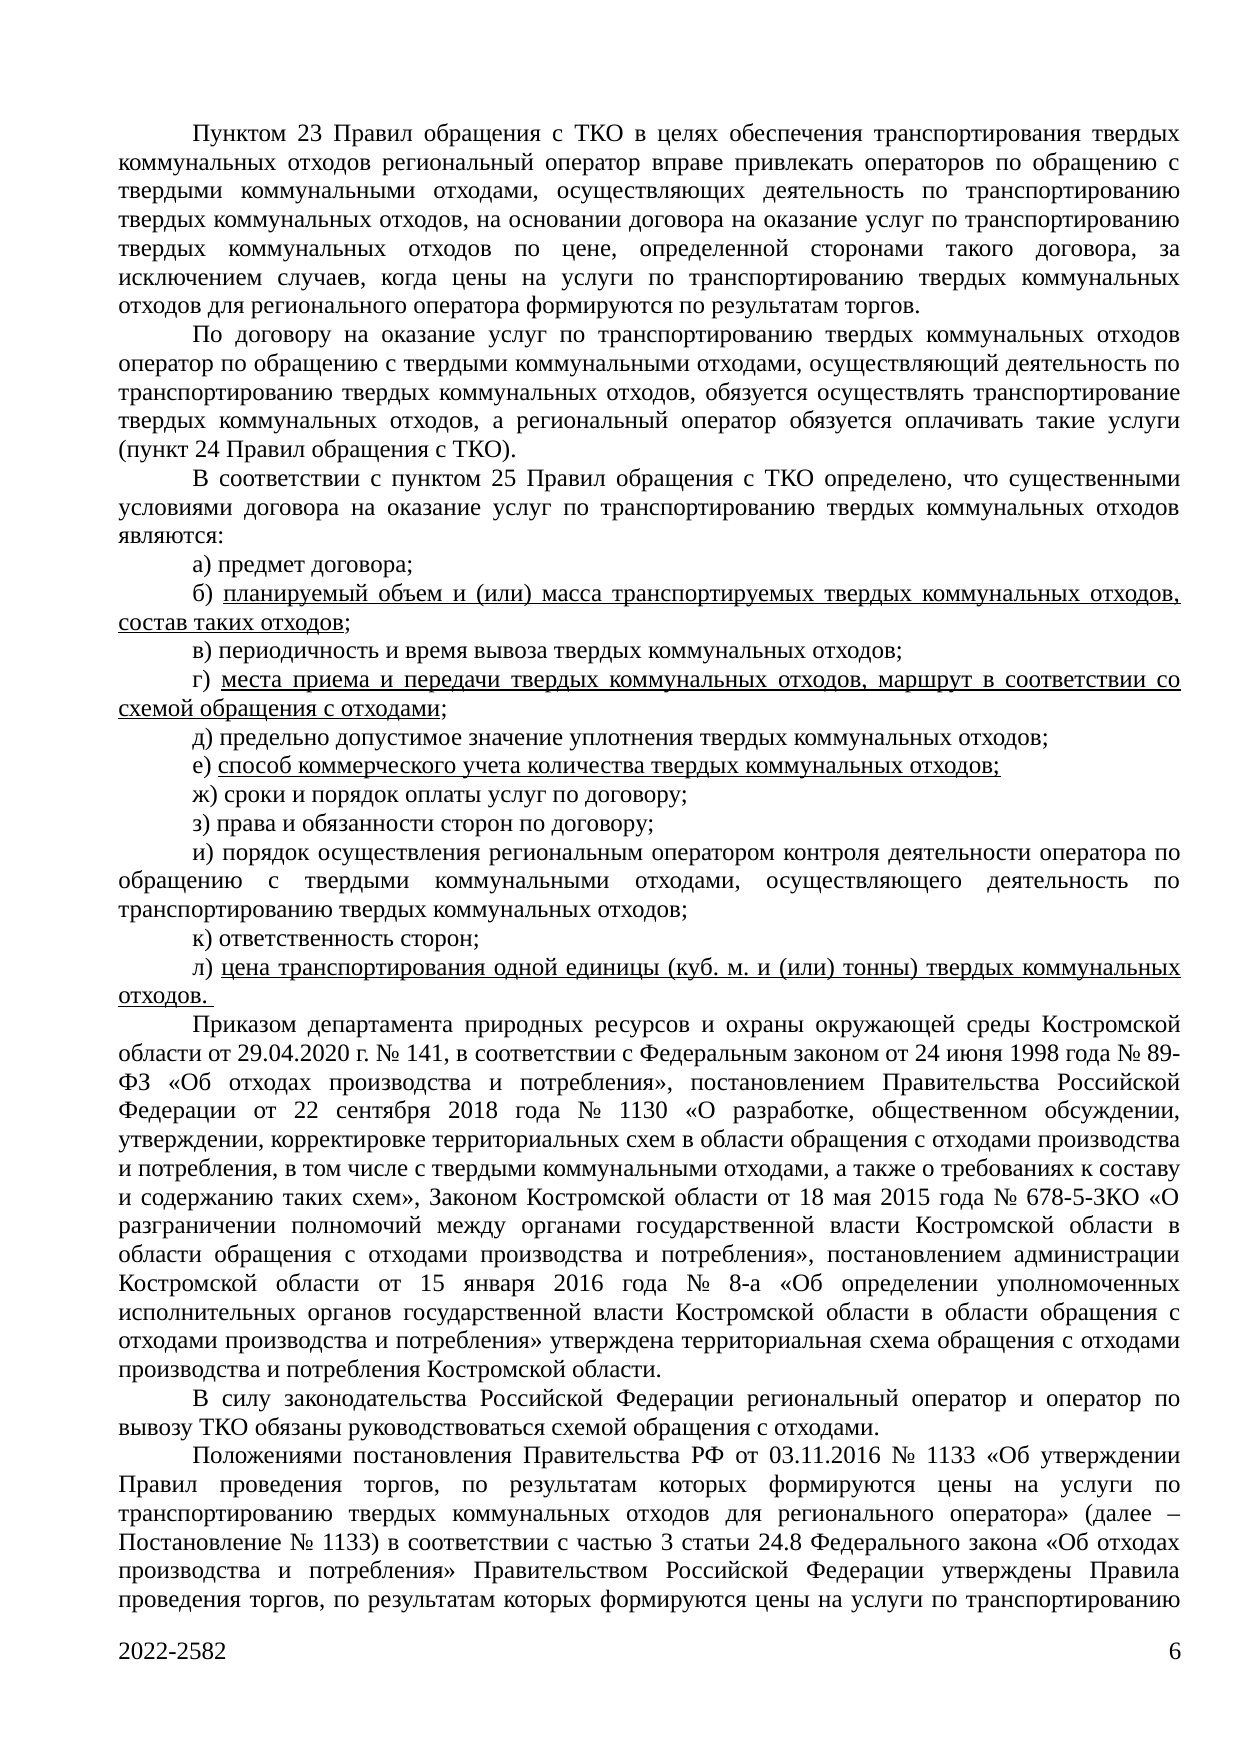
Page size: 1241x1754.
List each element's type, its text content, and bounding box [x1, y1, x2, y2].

text и) порядок осуществления региональным оператором контроля деятельности оператора по обращению с твердыми коммунальными отходами, осуществляющего деятельность по транспортированию твердых коммунальных отходов; [118, 837, 1181, 923]
text е) способ коммерческого учета количества твердых коммунальных отходов; [118, 751, 1181, 779]
text В соответствии с пунктом 25 Правил обращения с ТКО определено, что существенными условиями договора на оказание услуг по транспортированию твердых коммунальных отходов являются: [118, 463, 1181, 549]
text д) предельно допустимое значение уплотнения твердых коммунальных отходов; [118, 722, 1181, 751]
text з) права и обязанности сторон по договору; [118, 808, 1181, 837]
text По договору на оказание услуг по транспортированию твердых коммунальных отходов оператор по обращению с твердыми коммунальными отходами, осуществляющий деятельность по транспортированию твердых коммунальных отходов, обязуется осуществлять транспортирование твердых коммунальных отходов, а региональный оператор обязуется оплачивать такие услуги (пункт 24 Правил обращения с ТКО). [118, 319, 1181, 463]
text Приказом департамента природных ресурсов и охраны окружающей среды Костромской области от 29.04.2020 г. № 141, в соответствии с Федеральным законом от 24 июня 1998 года № 89-ФЗ «Об отходах производства и потребления», постановлением Правительства Российской Федерации от 22 сентября 2018 года № 1130 «О разработке, общественном обсуждении, утверждении, корректировке территориальных схем в области обращения с отходами производства и потребления, в том числе с твердыми коммунальными отходами, а также о требованиях к составу и содержанию таких схем», Законом Костромской области от 18 мая 2015 года № 678-5-ЗКО «О разграничении полномочий между органами государственной власти Костромской области в области обращения с отходами производства и потребления», постановлением администрации Костромской области от 15 января 2016 года № 8-а «Об определении уполномоченных исполнительных органов государственной власти Костромской области в области обращения с отходами производства и потребления» утверждена территориальная схема обращения с отходами производства и потребления Костромской области. [118, 1009, 1181, 1383]
text Пунктом 23 Правил обращения с ТКО в целях обеспечения транспортирования твердых коммунальных отходов региональный оператор вправе привлекать операторов по обращению с твердыми коммунальными отходами, осуществляющих деятельность по транспортированию твердых коммунальных отходов, на основании договора на оказание услуг по транспортированию твердых коммунальных отходов по цене, определенной сторонами такого договора, за исключением случаев, когда цены на услуги по транспортированию твердых коммунальных отходов для регионального оператора формируются по результатам торгов. [118, 118, 1181, 319]
text б) планируемый объем и (или) масса транспортируемых твердых коммунальных отходов, состав таких отходов; [118, 578, 1181, 636]
text в) периодичность и время вывоза твердых коммунальных отходов; [118, 636, 1181, 664]
text г) места приема и передачи твердых коммунальных отходов, маршрут в соответствии со схемой обращения с отходами; [118, 664, 1181, 722]
text а) предмет договора; [118, 549, 1181, 578]
text Положениями постановления Правительства РФ от 03.11.2016 № 1133 «Об утверждении Правил проведения торгов, по результатам которых формируются цены на услуги по транспортированию твердых коммунальных отходов для регионального оператора» (далее – Постановление № 1133) в соответствии с частью 3 статьи 24.8 Федерального закона «Об отходах производства и потребления» Правительством Российской Федерации утверждены Правила проведения торгов, по результатам которых формируются цены на услуги по транспортированию [118, 1441, 1181, 1613]
text ж) сроки и порядок оплаты услуг по договору; [118, 779, 1181, 808]
text л) цена транспортирования одной единицы (куб. м. и (или) тонны) твердых коммунальных отходов. [118, 952, 1181, 1009]
text В силу законодательства Российской Федерации региональный оператор и оператор по вывозу ТКО обязаны руководствоваться схемой обращения с отходами. [118, 1383, 1181, 1441]
text к) ответственность сторон; [118, 923, 1181, 952]
